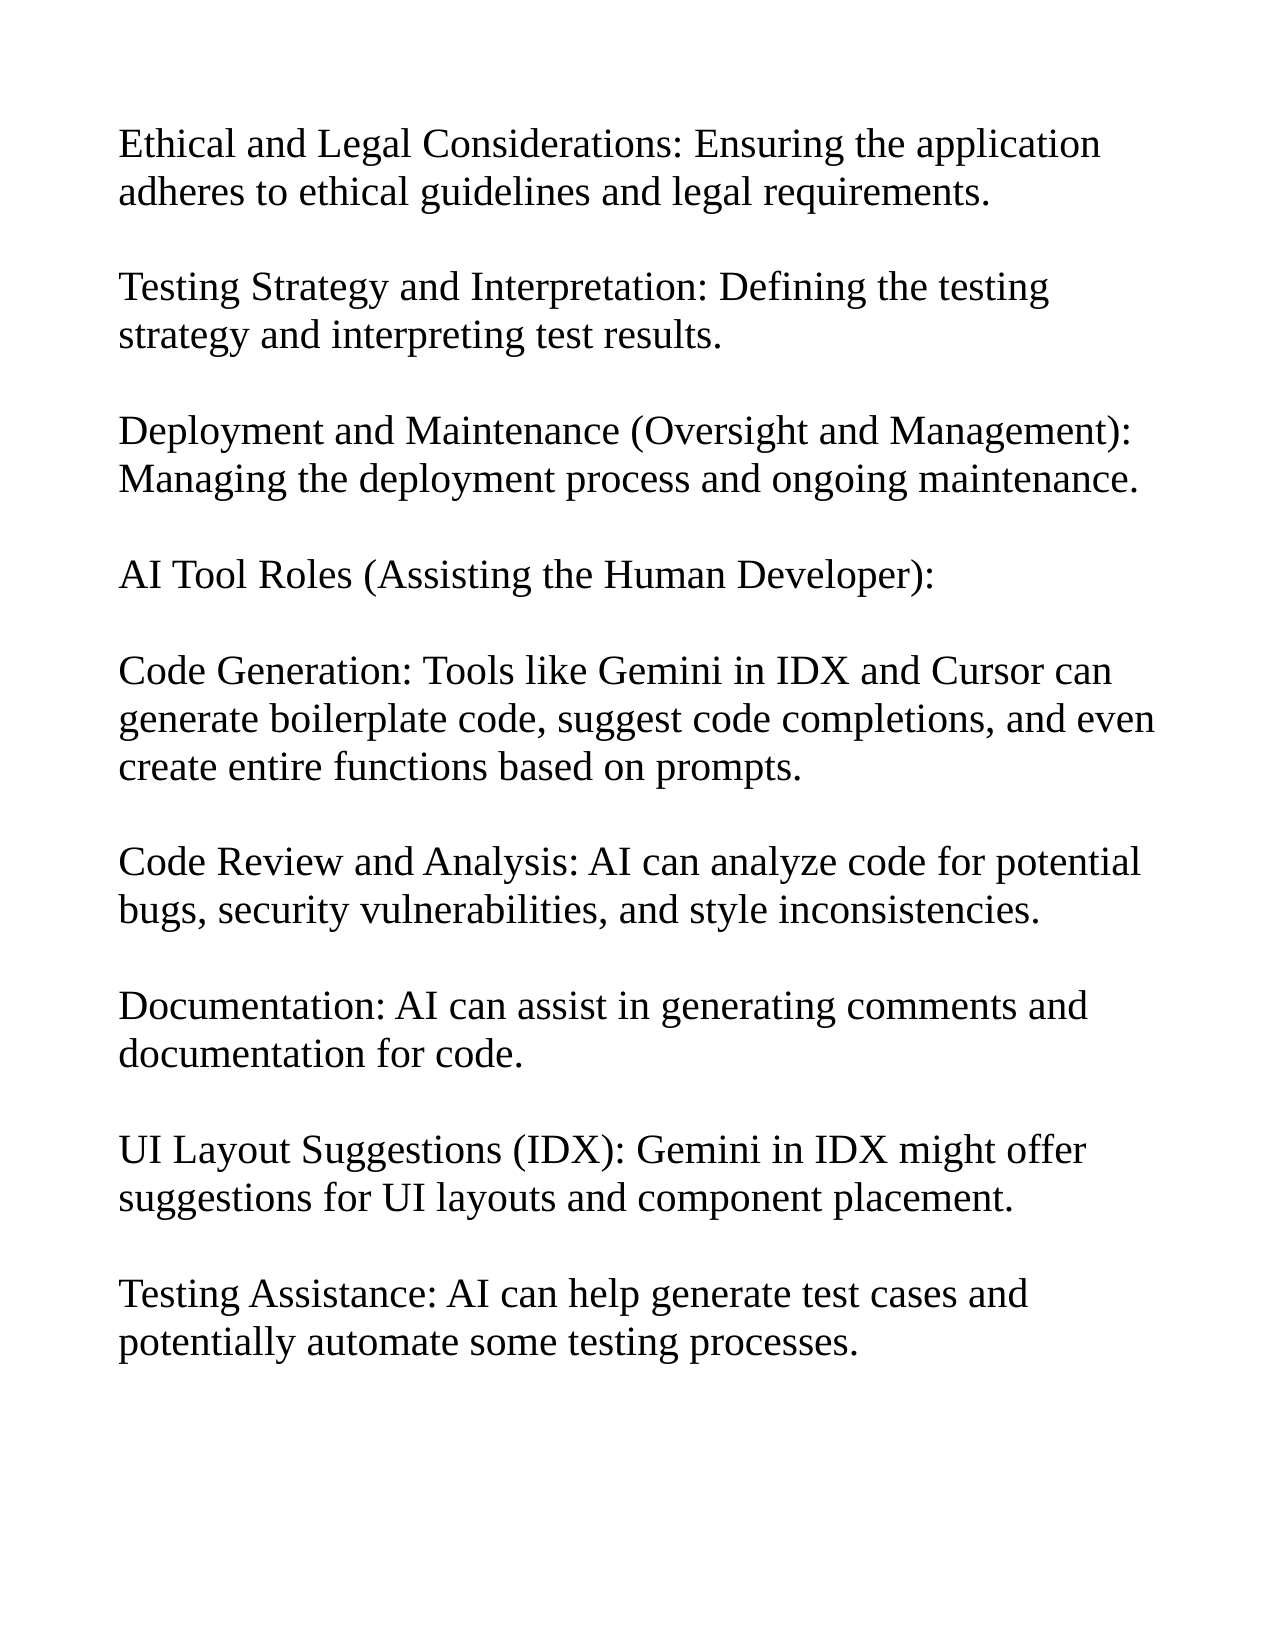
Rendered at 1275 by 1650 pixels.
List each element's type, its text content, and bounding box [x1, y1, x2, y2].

text Deployment and Maintenance (Oversight and Management): Managing the deployment process and ongoing maintenance. [118, 406, 1157, 501]
text Code Review and Analysis: AI can analyze code for potential bugs, security vulnerabilities, and style inconsistencies. [118, 837, 1157, 933]
text UI Layout Suggestions (IDX): Gemini in IDX might offer suggestions for UI layouts and component placement. [118, 1124, 1157, 1220]
text AI Tool Roles (Assisting the Human Developer): [118, 549, 1157, 597]
text Testing Strategy and Interpretation: Defining the testing strategy and interpreting test results. [118, 262, 1157, 358]
text Testing Assistance: AI can help generate test cases and potentially automate some testing processes. [118, 1268, 1157, 1364]
text Code Generation: Tools like Gemini in IDX and Cursor can generate boilerplate code, suggest code completions, and even create entire functions based on prompts. [118, 645, 1157, 789]
text Documentation: AI can assist in generating comments and documentation for code. [118, 981, 1157, 1076]
text Ethical and Legal Considerations: Ensuring the application adheres to ethical guidelines and legal requirements. [118, 118, 1157, 214]
